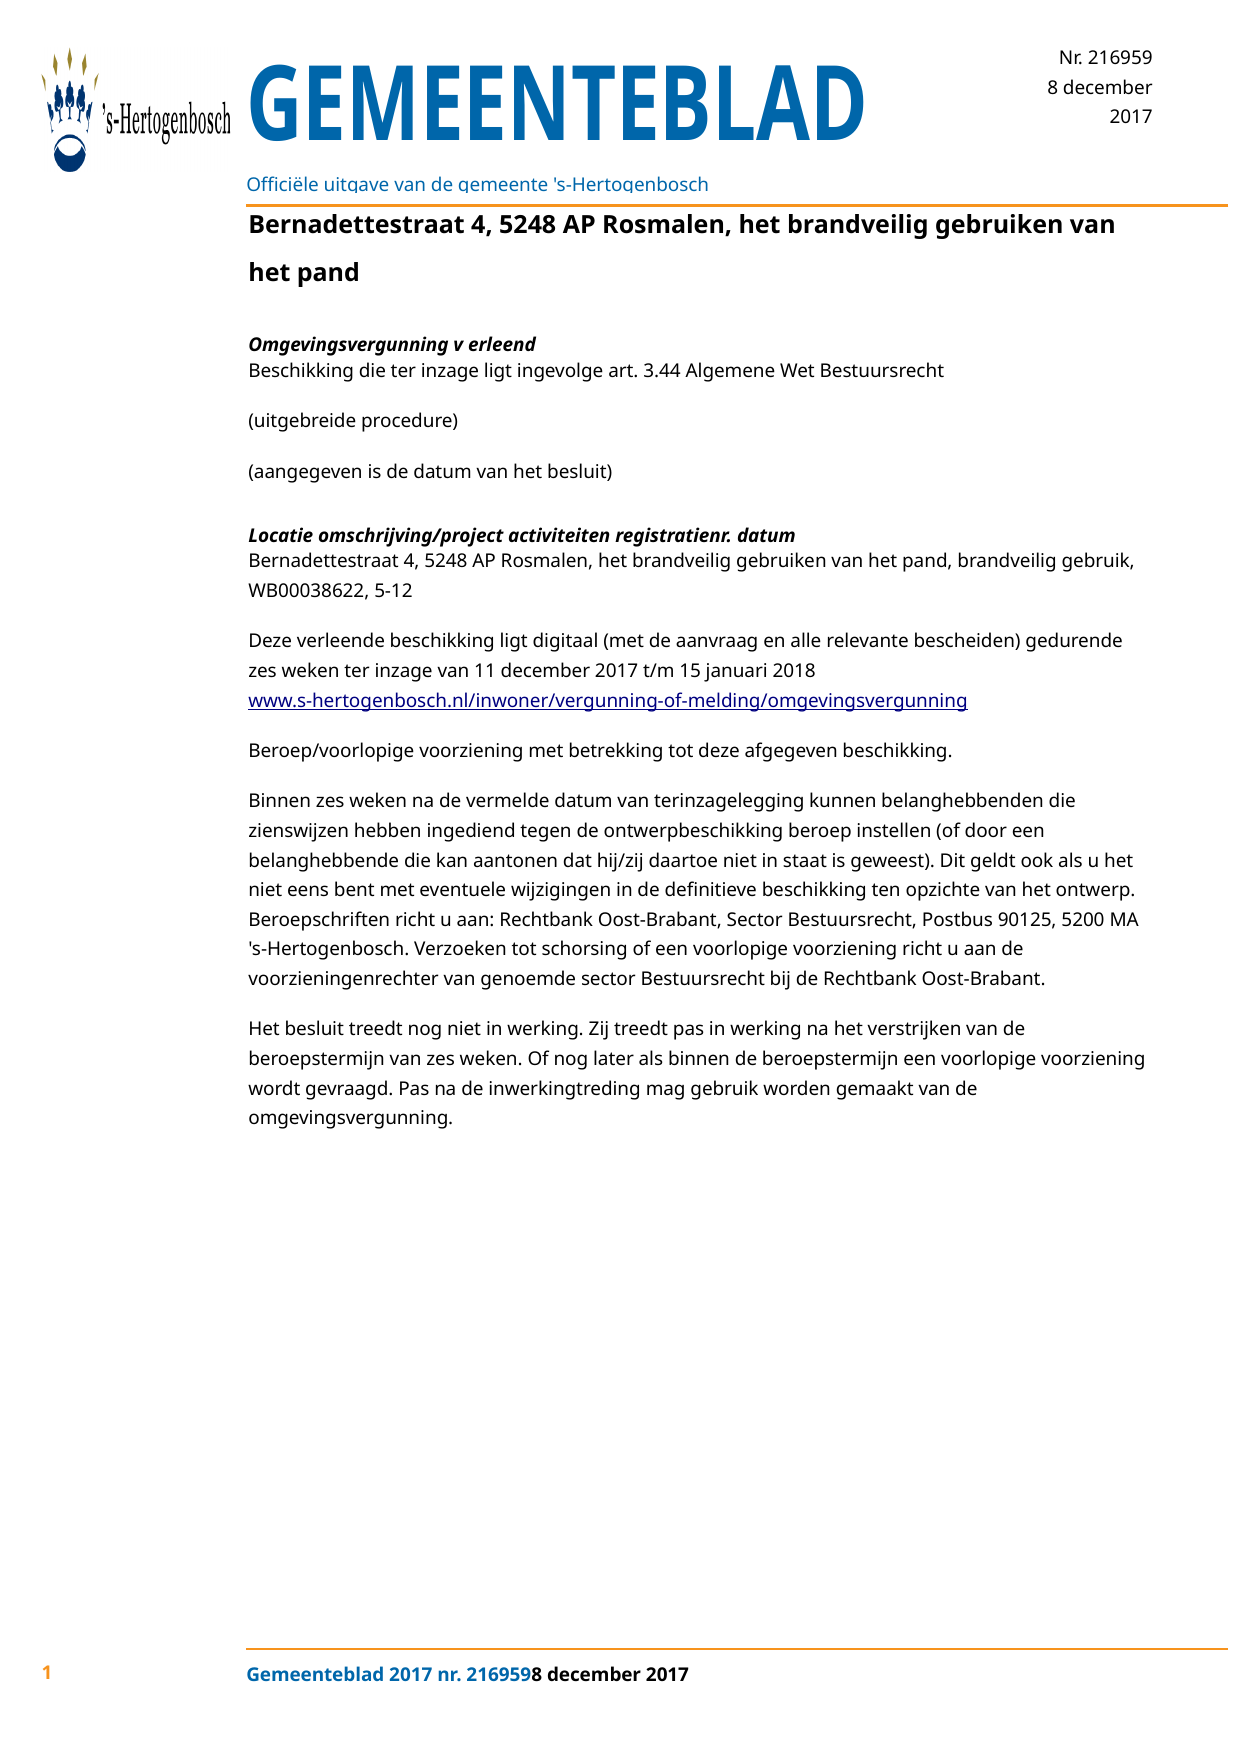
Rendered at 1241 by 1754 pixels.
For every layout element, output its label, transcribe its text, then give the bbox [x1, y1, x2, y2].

text Beschikking die ter inzage ligt ingevolge art. 3.44 Algemene Wet Bestuursrecht [248, 357, 1152, 383]
text Omgevingsvergunning v erleend [248, 331, 1152, 357]
text Bernadettestraat 4, 5248 AP Rosmalen, het brandveilig gebruiken van het pand [248, 207, 1152, 288]
text Deze verleende beschikking ligt digitaal (met de aanvraag en alle relevante bescheiden) gedurende zes weken ter inzage van 11 december 2017 t/m 15 januari 2018 www.s-hertogenbosch.nl/inwoner/vergunning-of-melding/omgevingsvergunning [248, 628, 1152, 713]
text Bernadettestraat 4, 5248 AP Rosmalen, het brandveilig gebruiken van het pand, brandveilig gebruik, WB00038622, 5-12 [248, 548, 1152, 603]
text Binnen zes weken na de vermelde datum van terinzagelegging kunnen belanghebbenden die zienswijzen hebben ingediend tegen de ontwerpbeschikking beroep instellen (of door een belanghebbende die kan aantonen dat hij/zij daartoe niet in staat is geweest). Dit geldt ook als u het niet eens bent met eventuele wijzigingen in de definitieve beschikking ten opzichte van het ontwerp. Beroepschriften richt u aan: Rechtbank Oost-Brabant, Sector Bestuursrecht, Postbus 90125, 5200 MA 's-Hertogenbosch. Verzoeken tot schorsing of een voorlopige voorziening richt u aan de voorzieningenrechter van genoemde sector Bestuursrecht bij de Rechtbank Oost-Brabant. [248, 788, 1152, 991]
text Het besluit treedt nog niet in werking. Zij treedt pas in werking na het verstrijken van de beroepstermijn van zes weken. Of nog later als binnen de beroepstermijn een voorlopige voorziening wordt gevraagd. Pas na de inwerkingtreding mag gebruik worden gemaakt van de omgevingsvergunning. [248, 1016, 1152, 1130]
text (uitgebreide procedure) [248, 408, 1152, 433]
text Beroep/voorlopige voorziening met betrekking tot deze afgegeven beschikking. [248, 737, 1152, 763]
picture [41, 47, 231, 172]
text Locatie omschrijving/project activiteiten registratienr. datum [248, 522, 1152, 548]
text (aangegeven is de datum van het besluit) [248, 458, 1152, 484]
